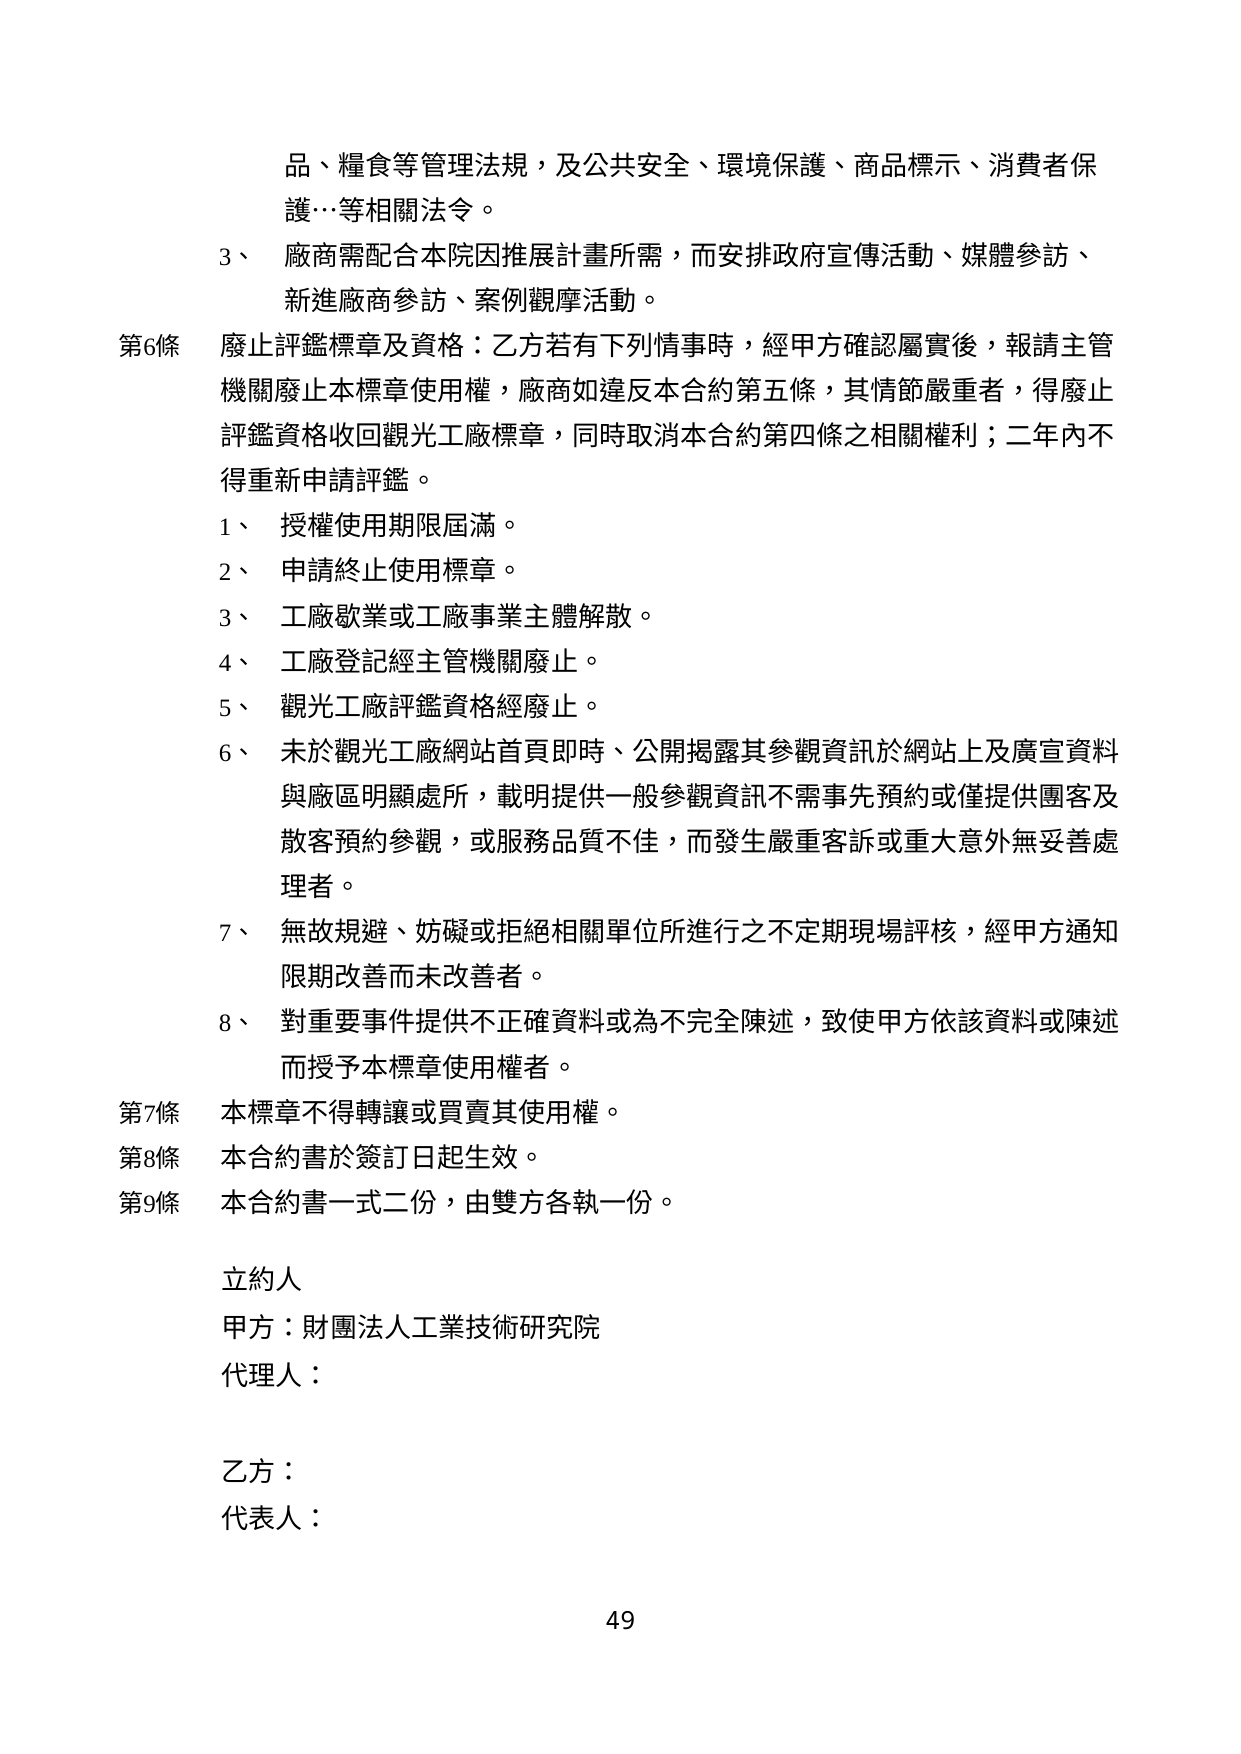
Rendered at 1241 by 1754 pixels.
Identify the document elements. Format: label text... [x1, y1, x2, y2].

list 觀光工廠評鑑資格經廢止。 [219, 685, 1122, 724]
list 申請終止使用標章。 [219, 549, 1122, 589]
text 立約人 [221, 1251, 1122, 1299]
text 代理人： [221, 1347, 1122, 1395]
list 對重要事件提供不正確資料或為不完全陳述，致使甲方依該資料或陳述而授予本標章使用權者。 [219, 1000, 1122, 1085]
text 代表人： [221, 1491, 1122, 1538]
text 乙方： [221, 1443, 1122, 1491]
list 本合約書於簽訂日起生效。 [118, 1136, 1122, 1175]
list 品、糧食等管理法規，及公共安全、環境保護、商品標示、消費者保護…等相關法令。 [219, 143, 1122, 228]
list 無故規避、妨礙或拒絕相關單位所進行之不定期現場評核，經甲方通知限期改善而未改善者。 [219, 910, 1122, 994]
list 本標章不得轉讓或買賣其使用權。 [118, 1091, 1122, 1130]
list 未於觀光工廠網站首頁即時、公開揭露其參觀資訊於網站上及廣宣資料與廠區明顯處所，載明提供一般參觀資訊不需事先預約或僅提供團客及散客預約參觀，或服務品質不佳，而發生嚴重客訴或重大意外無妥善處理者。 [219, 730, 1122, 904]
list 授權使用期限屆滿。 [219, 504, 1122, 543]
text 甲方：財團法人工業技術研究院 [221, 1299, 1122, 1347]
list 工廠歇業或工廠事業主體解散。 [219, 594, 1122, 634]
list 廠商需配合本院因推展計畫所需，而安排政府宣傳活動、媒體參訪、新進廠商參訪、案例觀摩活動。 [219, 234, 1122, 318]
list 工廠登記經主管機關廢止。 [219, 639, 1122, 679]
list 廢止評鑑標章及資格：乙方若有下列情事時，經甲方確認屬實後，報請主管機關廢止本標章使用權，廠商如違反本合約第五條，其情節嚴重者，得廢止評鑑資格收回觀光工廠標章，同時取消本合約第四條之相關權利；二年內不得重新申請評鑑。 [118, 324, 1122, 498]
list 本合約書一式二份，由雙方各執一份。 [118, 1181, 1122, 1220]
